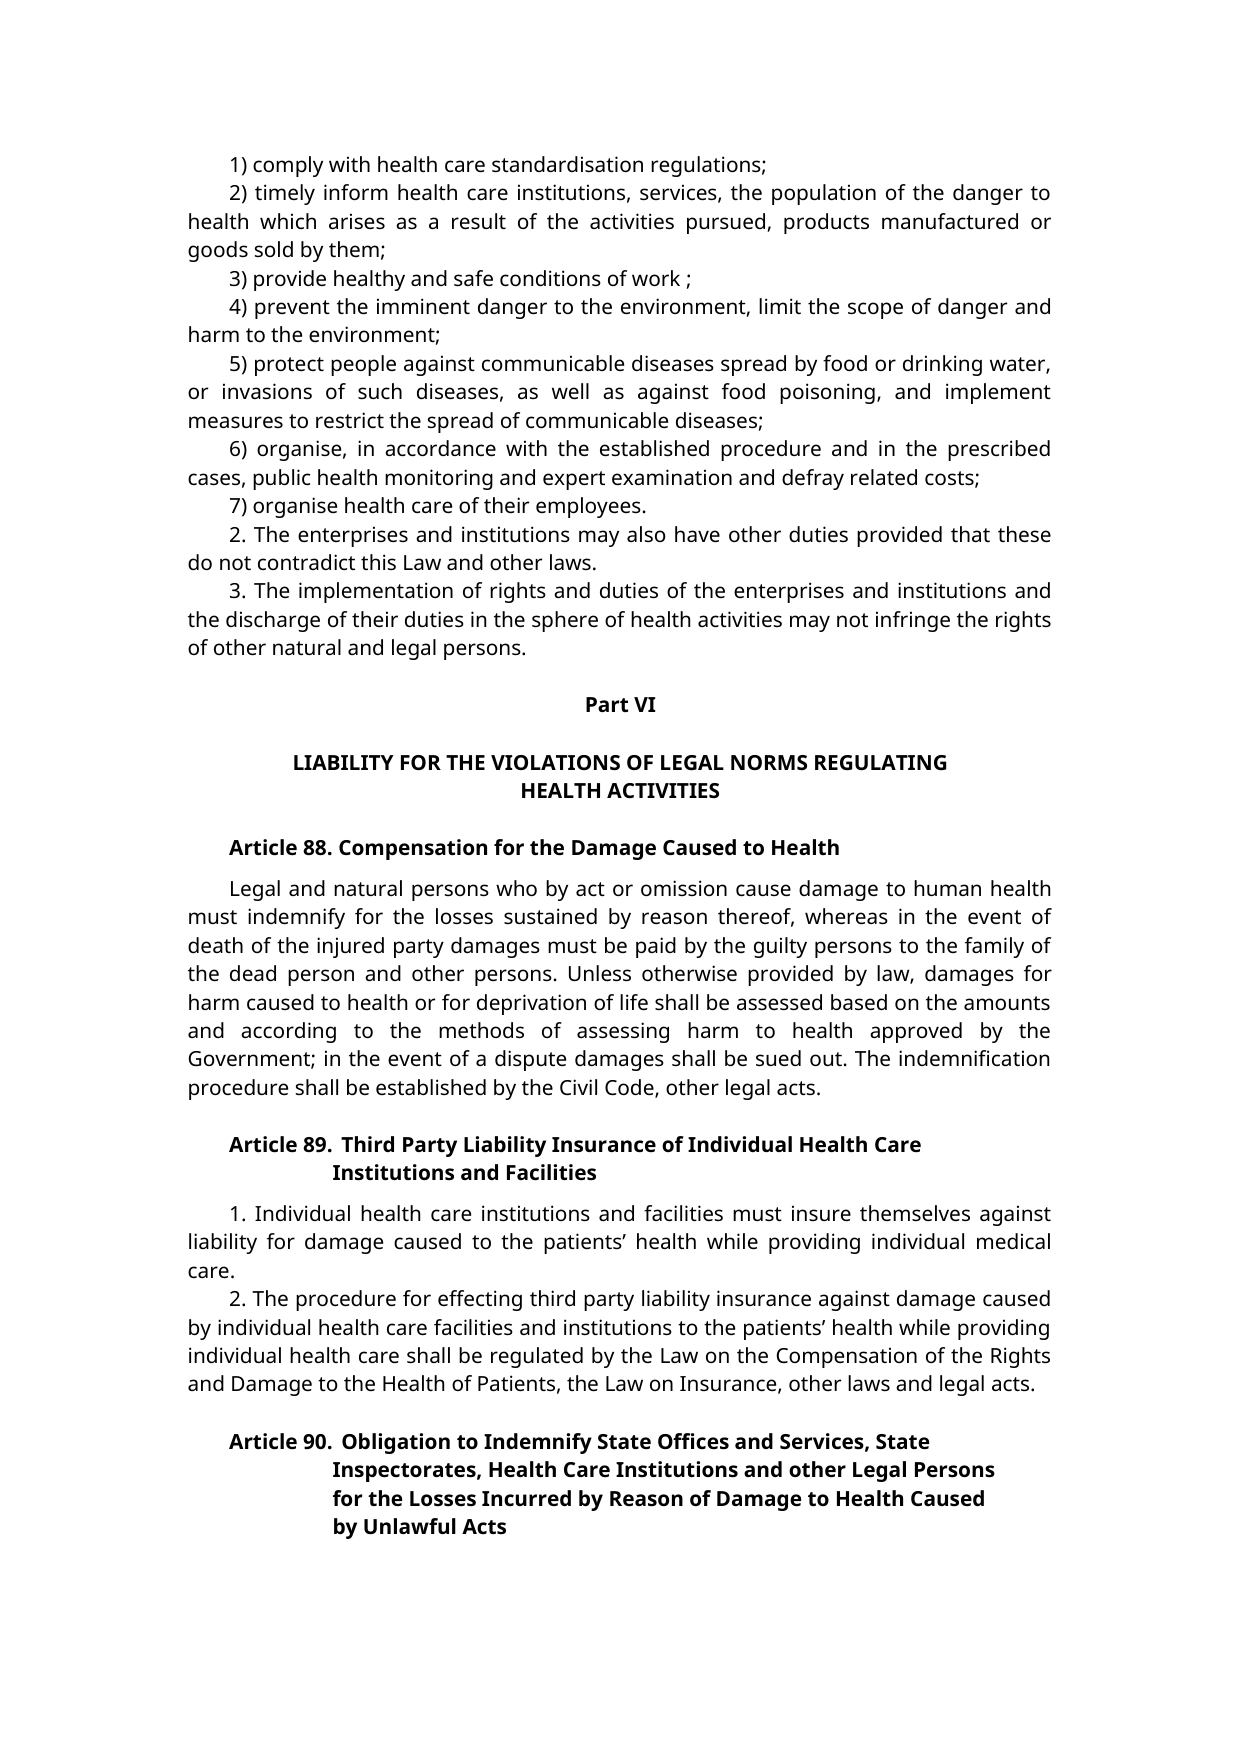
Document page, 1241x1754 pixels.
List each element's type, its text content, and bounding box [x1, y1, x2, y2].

text LIABILITY FOR THE VIOLATIONS OF LEGAL NORMS REGULATING [187, 748, 1053, 776]
text 1) comply with health care standardisation regulations; [187, 150, 1053, 178]
text Article 89. Third Party Liability Insurance of Individual Health Care Institutions and Facilities [187, 1130, 1053, 1187]
text 5) protect people against communicable diseases spread by food or drinking water, or invasions of such diseases, as well as against food poisoning, and implement measures to restrict the spread of communicable diseases; [187, 349, 1053, 434]
text 1. Individual health care institutions and facilities must insure themselves against liability for damage caused to the patients’ health while providing individual medical care. [187, 1199, 1053, 1284]
text 3. The implementation of rights and duties of the enterprises and institutions and the discharge of their duties in the sphere of health activities may not infringe the rights of other natural and legal persons. [187, 577, 1053, 662]
text 7) organise health care of their employees. [187, 491, 1053, 520]
text Part VI [187, 691, 1053, 719]
text 4) prevent the imminent danger to the environment, limit the scope of danger and harm to the environment; [187, 292, 1053, 349]
text 2. The enterprises and institutions may also have other duties provided that these do not contradict this Law and other laws. [187, 520, 1053, 577]
text Article 90. Obligation to Indemnify State Offices and Services, State Inspectorates, Health Care Institutions and other Legal Persons for the Losses Incurred by Reason of Damage to Health Caused by Unlawful Acts [187, 1427, 1053, 1541]
text Legal and natural persons who by act or omission cause damage to human health must indemnify for the losses sustained by reason thereof, whereas in the event of death of the injured party damages must be paid by the guilty persons to the family of the dead person and other persons. Unless otherwise provided by law, damages for harm caused to health or for deprivation of life shall be assessed based on the amounts and according to the methods of assessing harm to health approved by the Government; in the event of a dispute damages shall be sued out. The indemnification procedure shall be established by the Civil Code, other legal acts. [187, 874, 1053, 1101]
text 3) provide healthy and safe conditions of work ; [187, 264, 1053, 292]
text HEALTH ACTIVITIES [187, 776, 1053, 805]
text 6) organise, in accordance with the established procedure and in the prescribed cases, public health monitoring and expert examination and defray related costs; [187, 434, 1053, 491]
text 2. The procedure for effecting third party liability insurance against damage caused by individual health care facilities and institutions to the patients’ health while providing individual health care shall be regulated by the Law on the Compensation of the Rights and Damage to the Health of Patients, the Law on Insurance, other laws and legal acts. [187, 1284, 1053, 1398]
text 2) timely inform health care institutions, services, the population of the danger to health which arises as a result of the activities pursued, products manufactured or goods sold by them; [187, 178, 1053, 264]
text Article 88. Compensation for the Damage Caused to Health [187, 833, 1053, 862]
